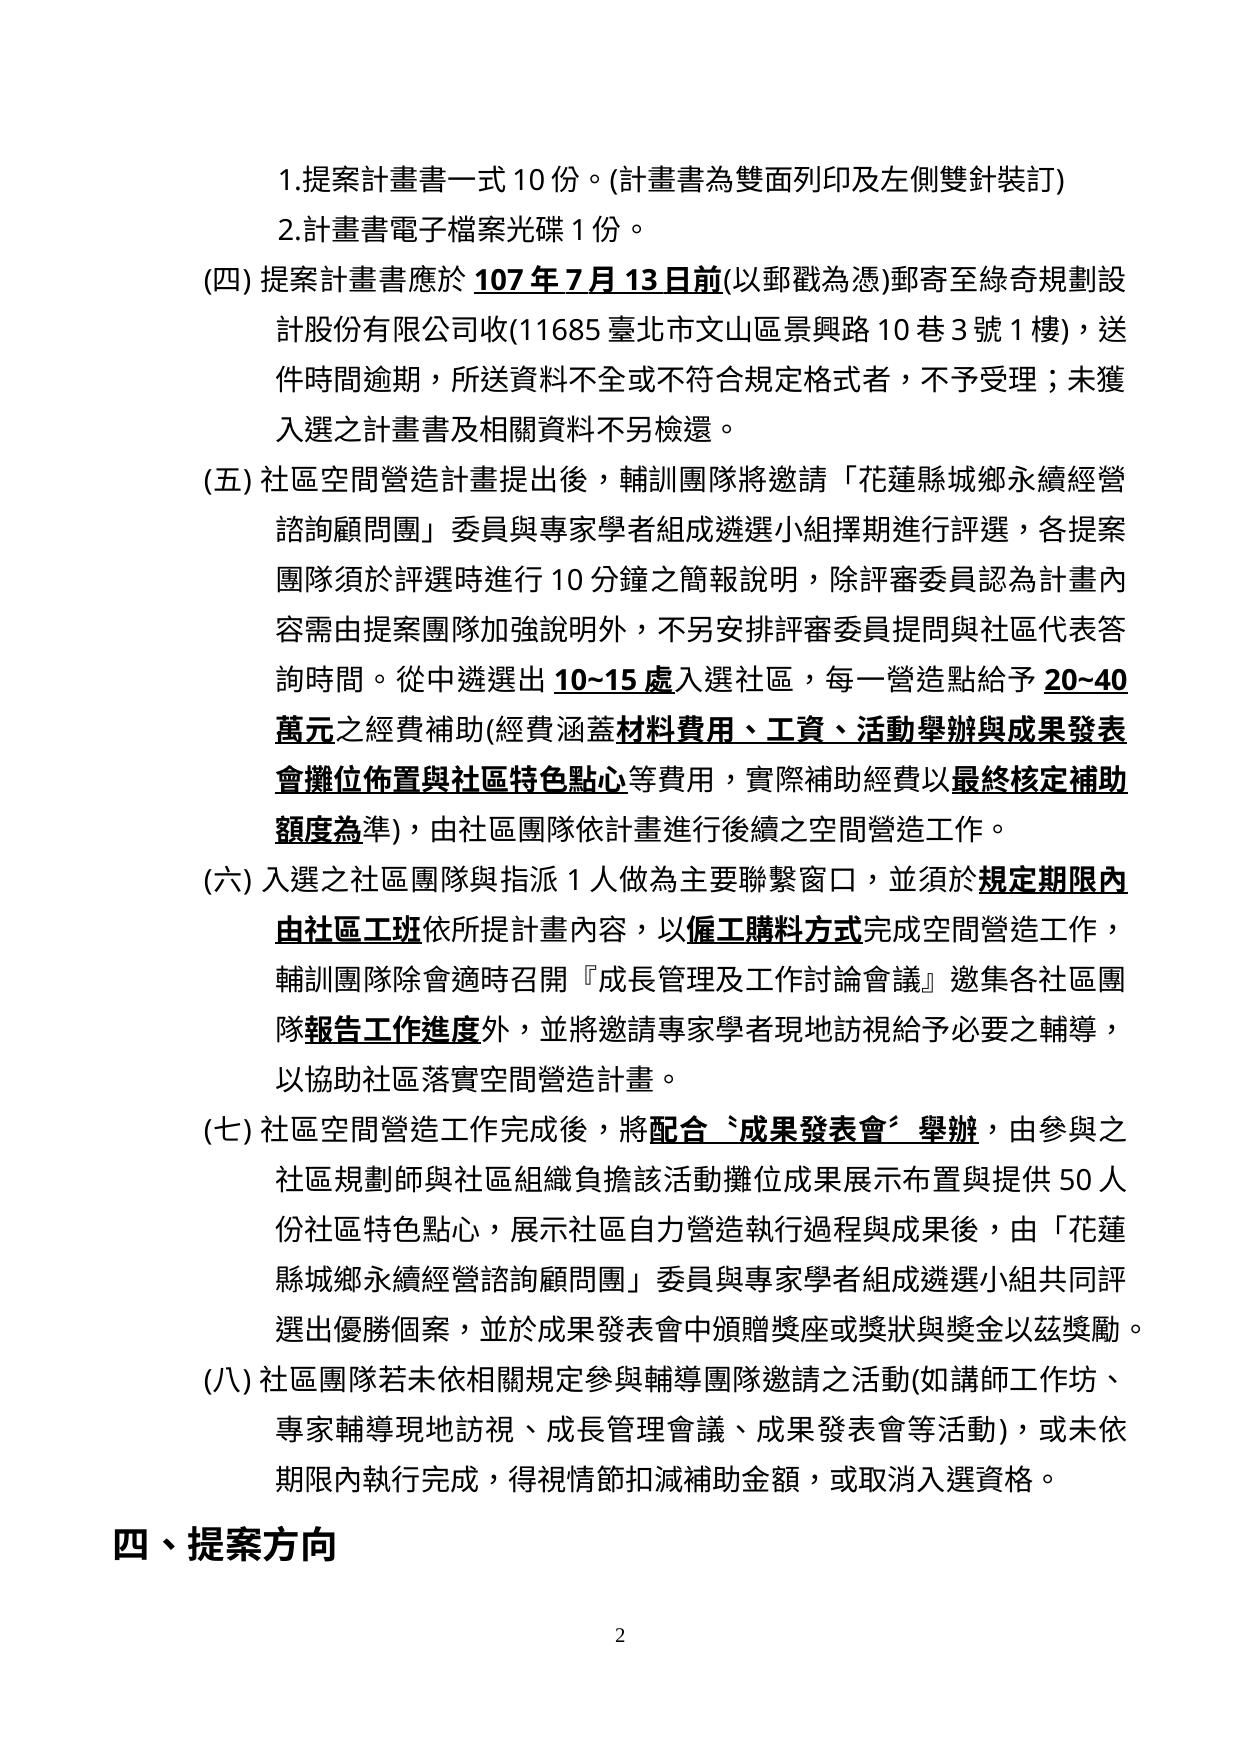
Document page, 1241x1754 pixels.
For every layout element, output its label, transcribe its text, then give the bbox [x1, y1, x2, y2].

text (七) 社區空間營造工作完成後，將配合〝成果發表會〞舉辦，由參與之社區規劃師與社區組織負擔該活動攤位成果展示布置與提供50人份社區特色點心，展示社區自力營造執行過程與成果後，由「花蓮縣城鄉永續經營諮詢顧問團」委員與專家學者組成遴選小組共同評選出優勝個案，並於成果發表會中頒贈獎座或獎狀與奬金以茲獎勵。 [203, 1100, 1128, 1350]
text 2.計畫書電子檔案光碟1份。 [277, 200, 1128, 250]
text 四、提案方向 [112, 1519, 1128, 1569]
text 1.提案計畫書一式10份。(計畫書為雙面列印及左側雙針裝訂) [277, 150, 1128, 200]
text (四) 提案計畫書應於107年7月13日前(以郵戳為憑)郵寄至綠奇規劃設計股份有限公司收(11685臺北市文山區景興路10巷3號1樓)，送件時間逾期，所送資料不全或不符合規定格式者，不予受理；未獲入選之計畫書及相關資料不另檢還。 [203, 250, 1128, 450]
text (五) 社區空間營造計畫提出後，輔訓團隊將邀請「花蓮縣城鄉永續經營諮詢顧問團」委員與專家學者組成遴選小組擇期進行評選，各提案團隊須於評選時進行10分鐘之簡報說明，除評審委員認為計畫內容需由提案團隊加強說明外，不另安排評審委員提問與社區代表答詢時間。從中遴選出10~15處入選社區，每一營造點給予20~40萬元之經費補助(經費涵蓋材料費用、工資、活動舉辦與成果發表會攤位佈置與社區特色點心等費用，實際補助經費以最終核定補助額度為準)，由社區團隊依計畫進行後續之空間營造工作。 [203, 450, 1128, 850]
text (八) 社區團隊若未依相關規定參與輔導團隊邀請之活動(如講師工作坊、專家輔導現地訪視、成長管理會議、成果發表會等活動)，或未依期限內執行完成，得視情節扣減補助金額，或取消入選資格。 [203, 1350, 1128, 1500]
text (六) 入選之社區團隊與指派1人做為主要聯繫窗口，並須於規定期限內由社區工班依所提計畫內容，以僱工購料方式完成空間營造工作，輔訓團隊除會適時召開『成長管理及工作討論會議』邀集各社區團隊報告工作進度外，並將邀請專家學者現地訪視給予必要之輔導，以協助社區落實空間營造計畫。 [203, 850, 1128, 1100]
